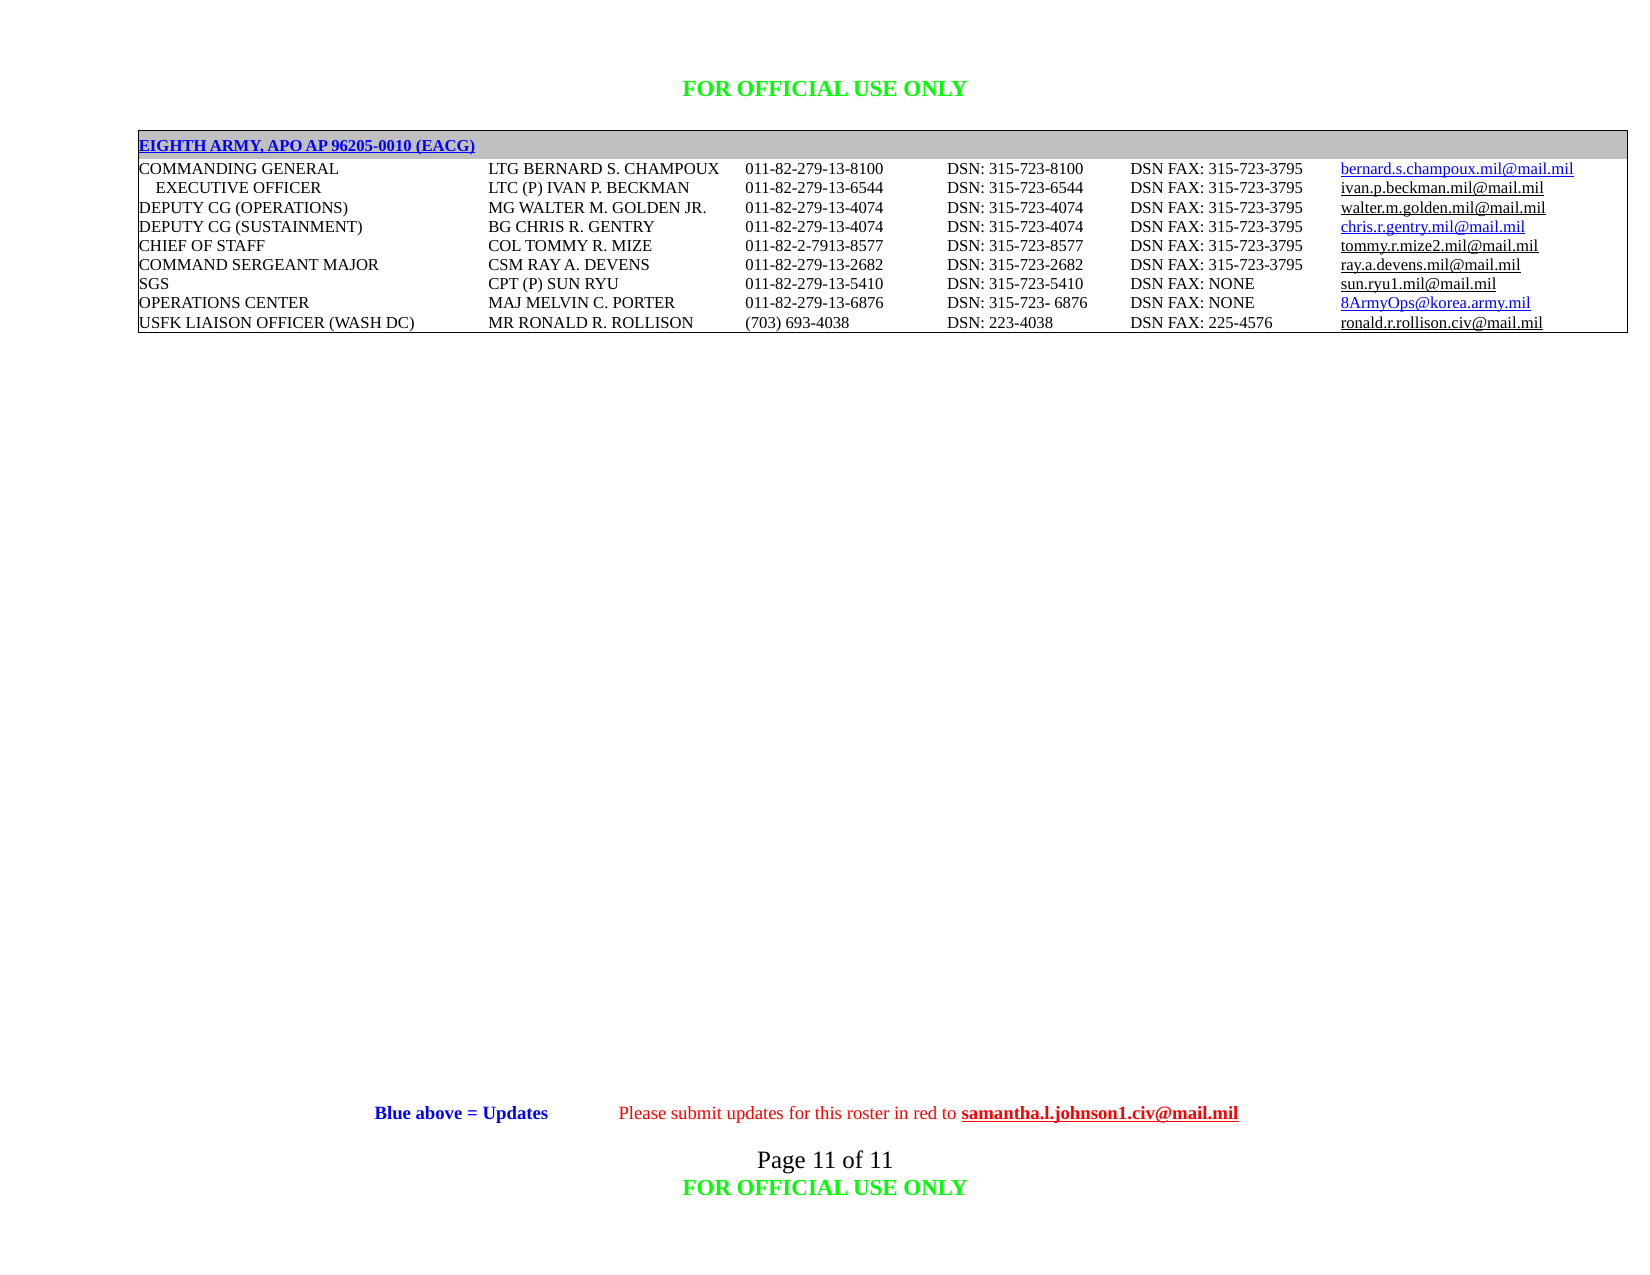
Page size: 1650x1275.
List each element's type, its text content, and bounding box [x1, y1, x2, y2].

table_cell bernard.s.champoux.mil@mail.mil ivan.p.beckman.mil@mail.mil walter.m.golden.mil@mail.mil chris.r.gentry.mil@mail.mil tommy.r.mize2.mil@mail.mil ray.a.devens.mil@mail.mil sun.ryu1.mil@mail.mil 8ArmyOps@korea.army.mil ronald.r.rollison.civ@mail.mil [1341, 159, 1627, 332]
table_cell DSN: 315-723-8100 DSN: 315-723-6544 DSN: 315-723-4074 DSN: 315-723-4074 DSN: 315-723-8577 DSN: 315-723-2682 DSN: 315-723-5410 DSN: 315-723- 6876 DSN: 223-4038 [947, 159, 1130, 332]
table_cell DSN FAX: 315-723-3795 DSN FAX: 315-723-3795 DSN FAX: 315-723-3795 DSN FAX: 315-723-3795 DSN FAX: 315-723-3795 DSN FAX: 315-723-3795 DSN FAX: NONE DSN FAX: NONE DSN FAX: 225-4576 [1130, 159, 1341, 332]
table_header EIGHTH ARMY, APO AP 96205-0010 (EACG) [139, 131, 1627, 159]
table_cell COMMANDING GENERAL EXECUTIVE OFFICER DEPUTY CG (OPERATIONS) DEPUTY CG (SUSTAINMENT) CHIEF OF STAFF COMMAND SERGEANT MAJOR SGS OPERATIONS CENTER USFK LIAISON OFFICER (WASH DC) [139, 159, 488, 332]
table_cell 011-82-279-13-8100 011-82-279-13-6544 011-82-279-13-4074 011-82-279-13-4074 011-82-2-7913-8577 011-82-279-13-2682 011-82-279-13-5410 011-82-279-13-6876 (703) 693-4038 [745, 159, 947, 332]
table_cell LTG BERNARD S. CHAMPOUX LTC (P) IVAN P. BECKMAN MG WALTER M. GOLDEN JR. BG CHRIS R. GENTRY COL TOMMY R. MIZE CSM RAY A. DEVENS CPT (P) SUN RYU MAJ MELVIN C. PORTER MR RONALD R. ROLLISON [488, 159, 745, 332]
